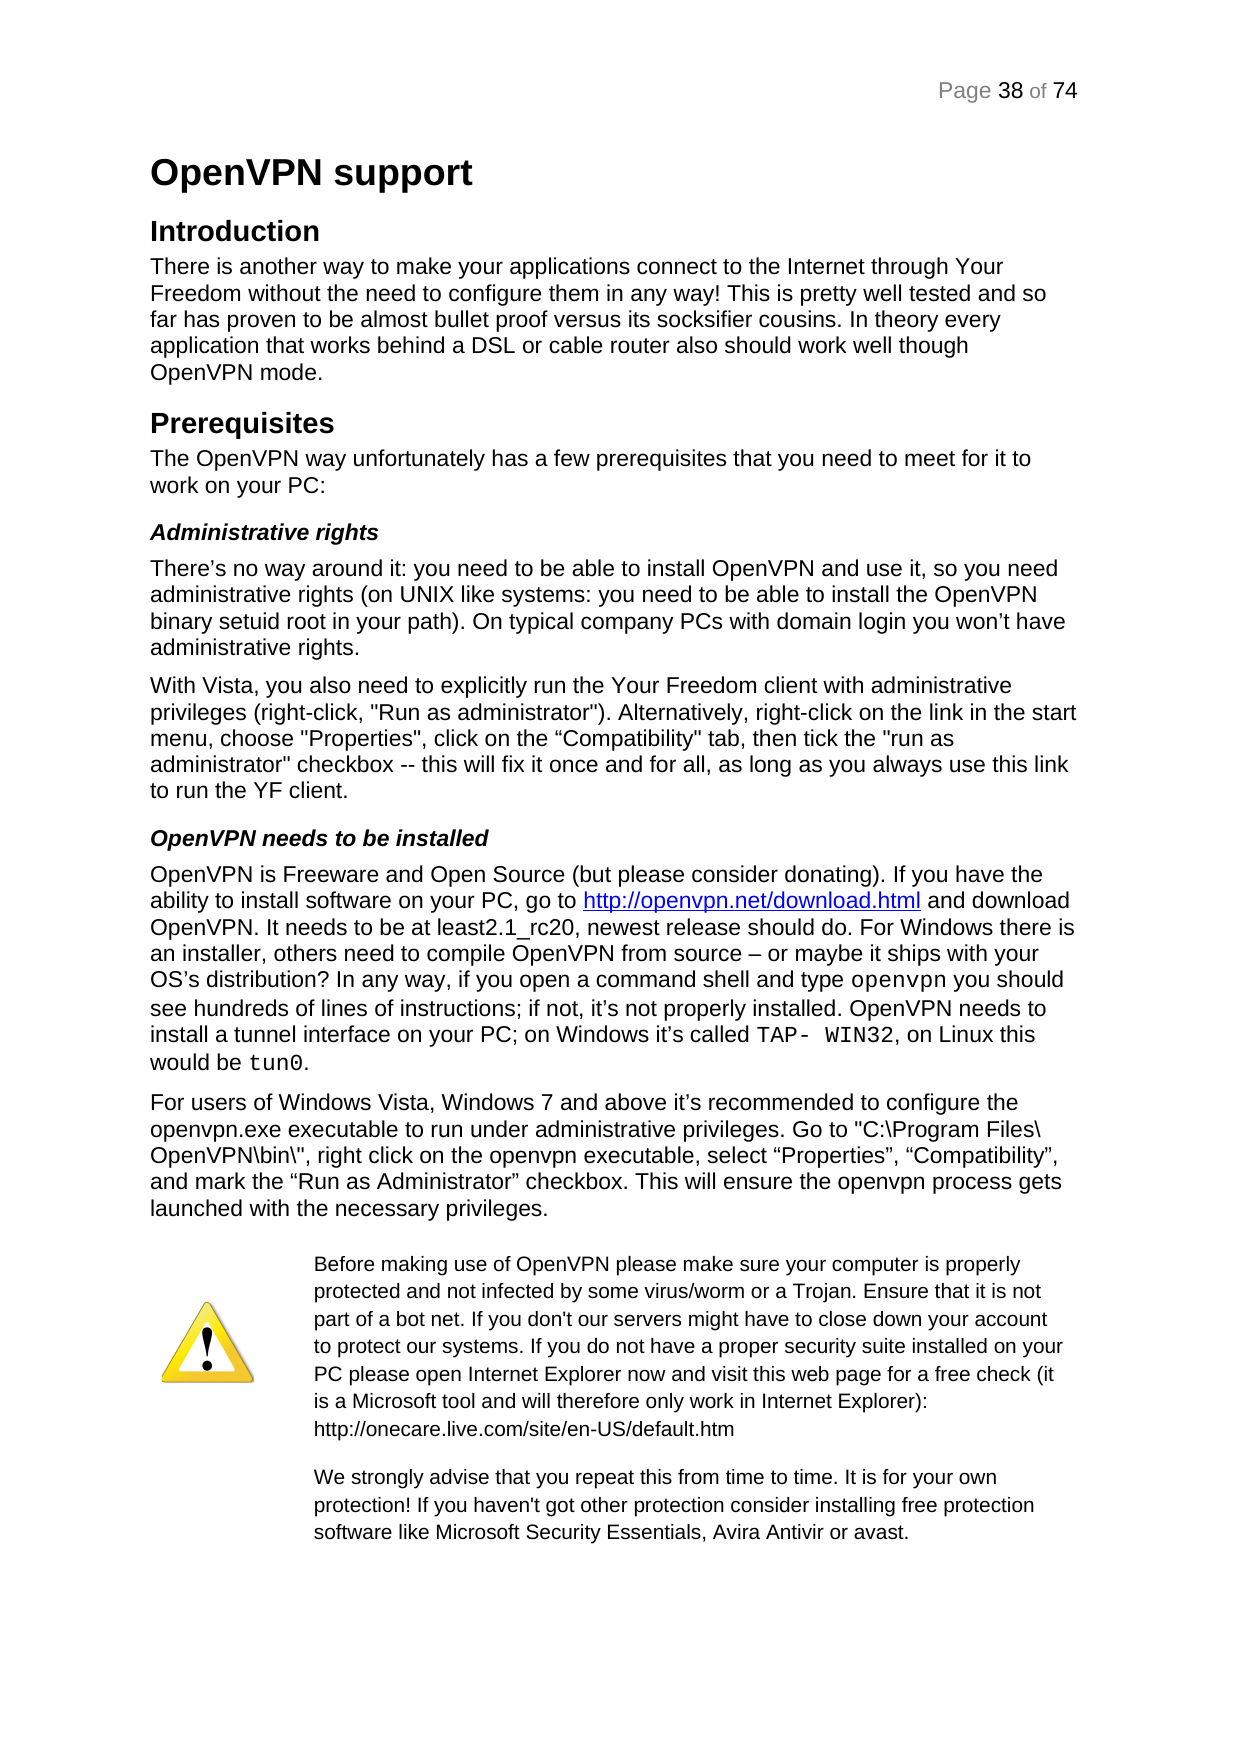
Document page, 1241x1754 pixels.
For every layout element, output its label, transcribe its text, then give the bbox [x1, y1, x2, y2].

text With Vista, you also need to explicitly run the Your Freedom client with administrative privileges (right-click, "Run as administrator"). Alternatively, right-click on the link in the start menu, choose "Properties", click on the “Compatibility" tab, then tick the "run as administrator" checkbox -- this will fix it once and for all, as long as you always use this link to run the YF client. [150, 672, 1078, 804]
text There is another way to make your applications connect to the Internet through Your Freedom without the need to configure them in any way! This is pretty well tested and so far has proven to be almost bullet proof versus its socksifier cousins. In theory every application that works behind a DSL or cable router also should work well though OpenVPN mode. [150, 253, 1078, 385]
text OpenVPN is Freeware and Open Source (but please consider donating). If you have the ability to install software on your PC, go to http://openvpn.net/download.html and download OpenVPN. It needs to be at least2.1_rc20, newest release should do. For Windows there is an installer, others need to compile OpenVPN from source – or maybe it ships with your OS’s distribution? In any way, if you open a command shell and type openvpn you should see hundreds of lines of instructions; if not, it’s not properly installed. OpenVPN needs to install a tunnel interface on your PC; on Windows it’s called TAP- WIN32, on Linux this would be tun0. [150, 861, 1078, 1077]
text OpenVPN needs to be installed [150, 825, 1078, 851]
table_header [150, 1233, 302, 1583]
subtitle OpenVPN support [150, 150, 1078, 193]
subtitle Prerequisites [150, 406, 1078, 439]
text There’s no way around it: you need to be able to install OpenVPN and use it, so you need administrative rights (on UNIX like systems: you need to be able to install the OpenVPN binary setuid root in your path). On typical company PCs with domain login you won’t have administrative rights. [150, 555, 1078, 660]
text The OpenVPN way unfortunately has a few prerequisites that you need to meet for it to work on your PC: [150, 445, 1078, 498]
text Administrative rights [150, 519, 1078, 545]
table_header Before making use of OpenVPN please make sure your computer is properly protected and not infected by some virus/worm or a Trojan. Ensure that it is not part of a bot net. If you don't our servers might have to close down your account to protect our systems. If you do not have a proper security suite installed on your PC please open Internet Explorer now and visit this web page for a free check (it is a Microsoft tool and will therefore only work in Internet Explorer): http://onecare.live.com/site/en-US/default.htm We strongly advise that you repeat this from time to time. It is for your own protection! If you haven't got other protection consider installing free protection software like Microsoft Security Essentials, Avira Antivir or avast. [302, 1233, 1080, 1583]
text For users of Windows Vista, Windows 7 and above it’s recommended to configure the openvpn.exe executable to run under administrative privileges. Go to "C:\Program Files\OpenVPN\bin\", right click on the openvpn executable, select “Properties”, “Compatibility”, and mark the “Run as Administrator” checkbox. This will ensure the openvpn process gets launched with the necessary privileges. [150, 1089, 1078, 1221]
picture [162, 1302, 255, 1383]
subtitle Introduction [150, 214, 1078, 247]
